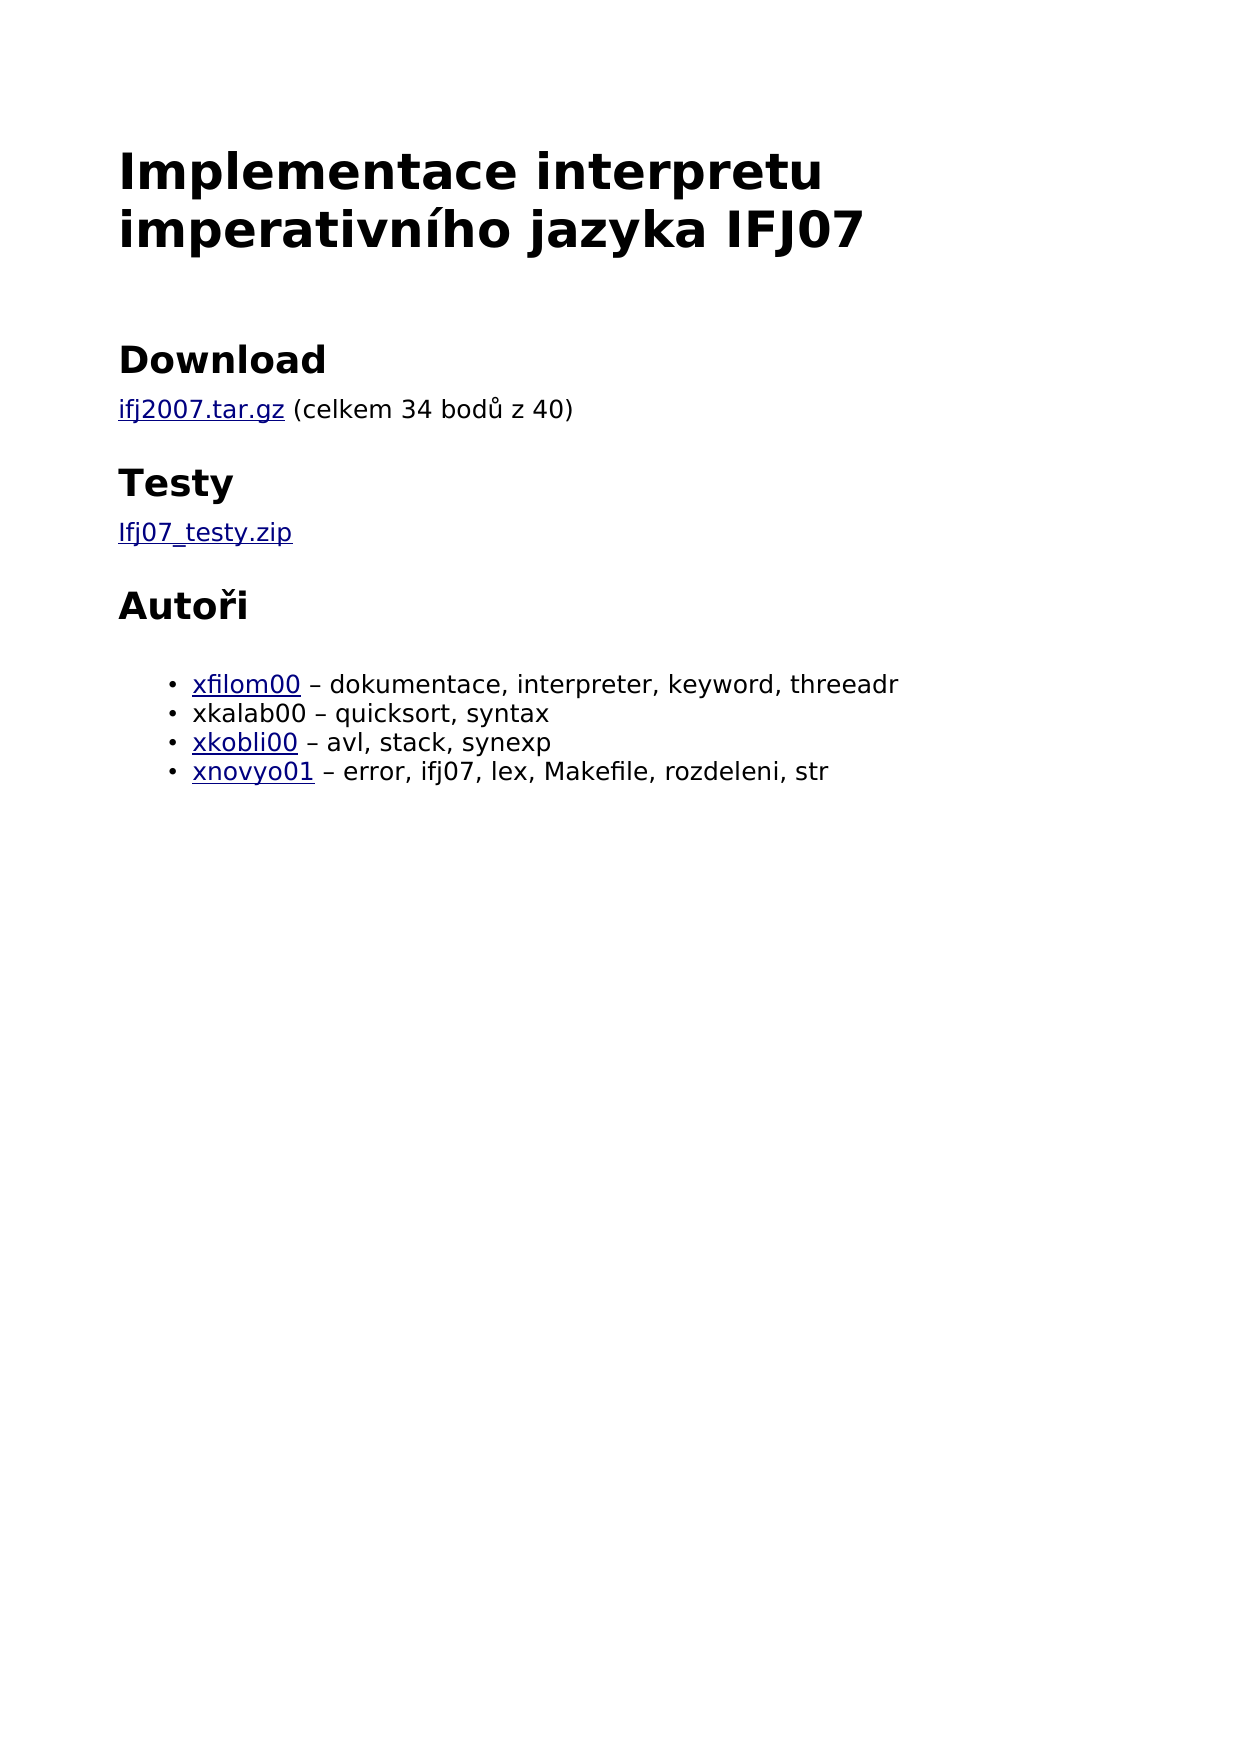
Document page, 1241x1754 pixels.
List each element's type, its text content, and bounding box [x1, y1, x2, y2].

text Ifj07_testy.zip [118, 518, 1122, 547]
subtitle Testy [118, 462, 1122, 505]
text ifj2007.tar.gz (celkem 34 bodů z 40) [118, 395, 1122, 424]
list xkobli00 – avl, stack, synexp [177, 728, 1122, 757]
subtitle Download [118, 339, 1122, 382]
list xkalab00 – quicksort, syntax [177, 699, 1122, 728]
subtitle Implementace interpretu imperativního jazyka IFJ07 [118, 143, 1122, 259]
list xfilom00 – dokumentace, interpreter, keyword, threeadr [177, 670, 1122, 699]
subtitle Autoři [118, 584, 1122, 628]
list xnovyo01 – error, ifj07, lex, Makefile, rozdeleni, str [177, 757, 1122, 787]
